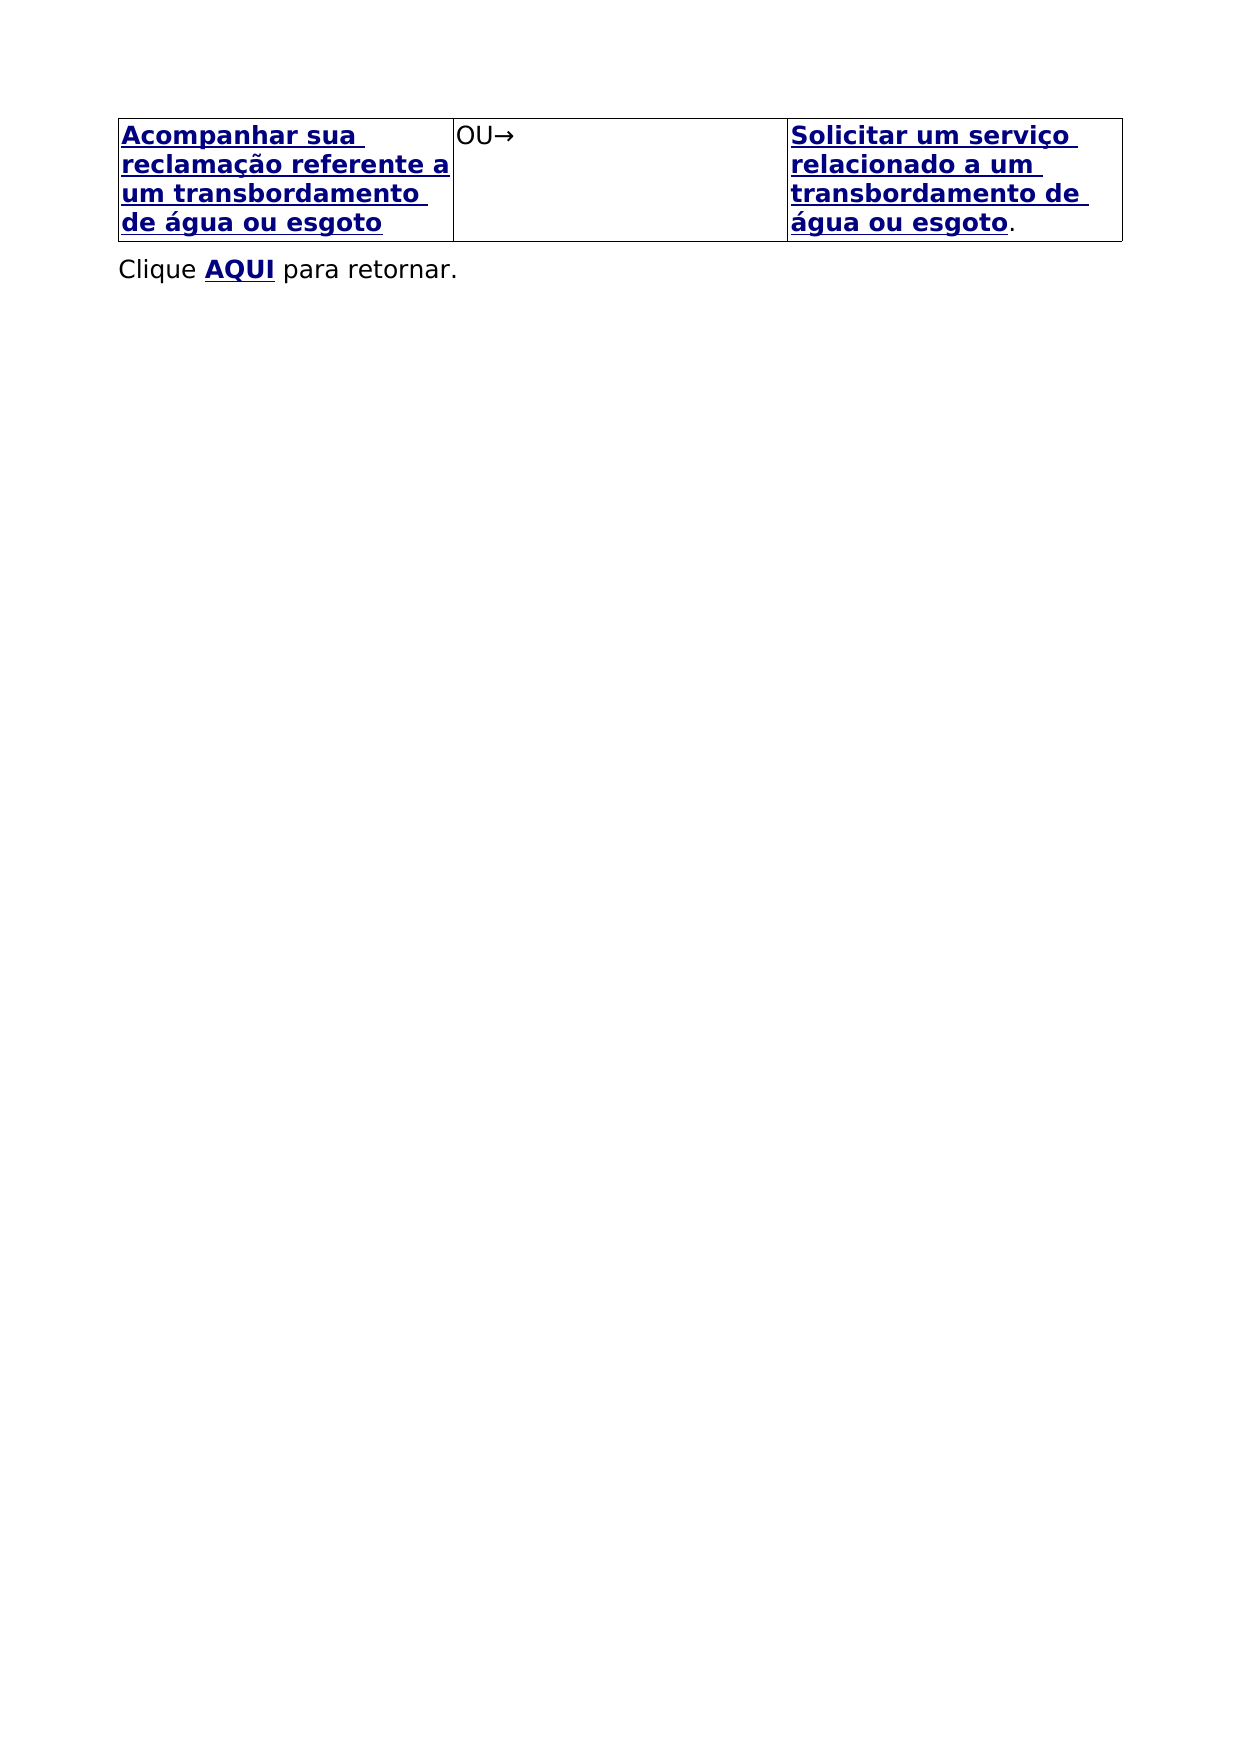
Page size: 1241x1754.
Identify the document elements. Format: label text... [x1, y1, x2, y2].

table_header Solicitar um serviço relacionado a um transbordamento de água ou esgoto. [788, 119, 1122, 241]
table_header OU→ [454, 119, 787, 241]
text Clique AQUI para retornar. [118, 256, 1122, 285]
table_header Acompanhar sua reclamação referente a um transbordamento de água ou esgoto [119, 119, 453, 241]
